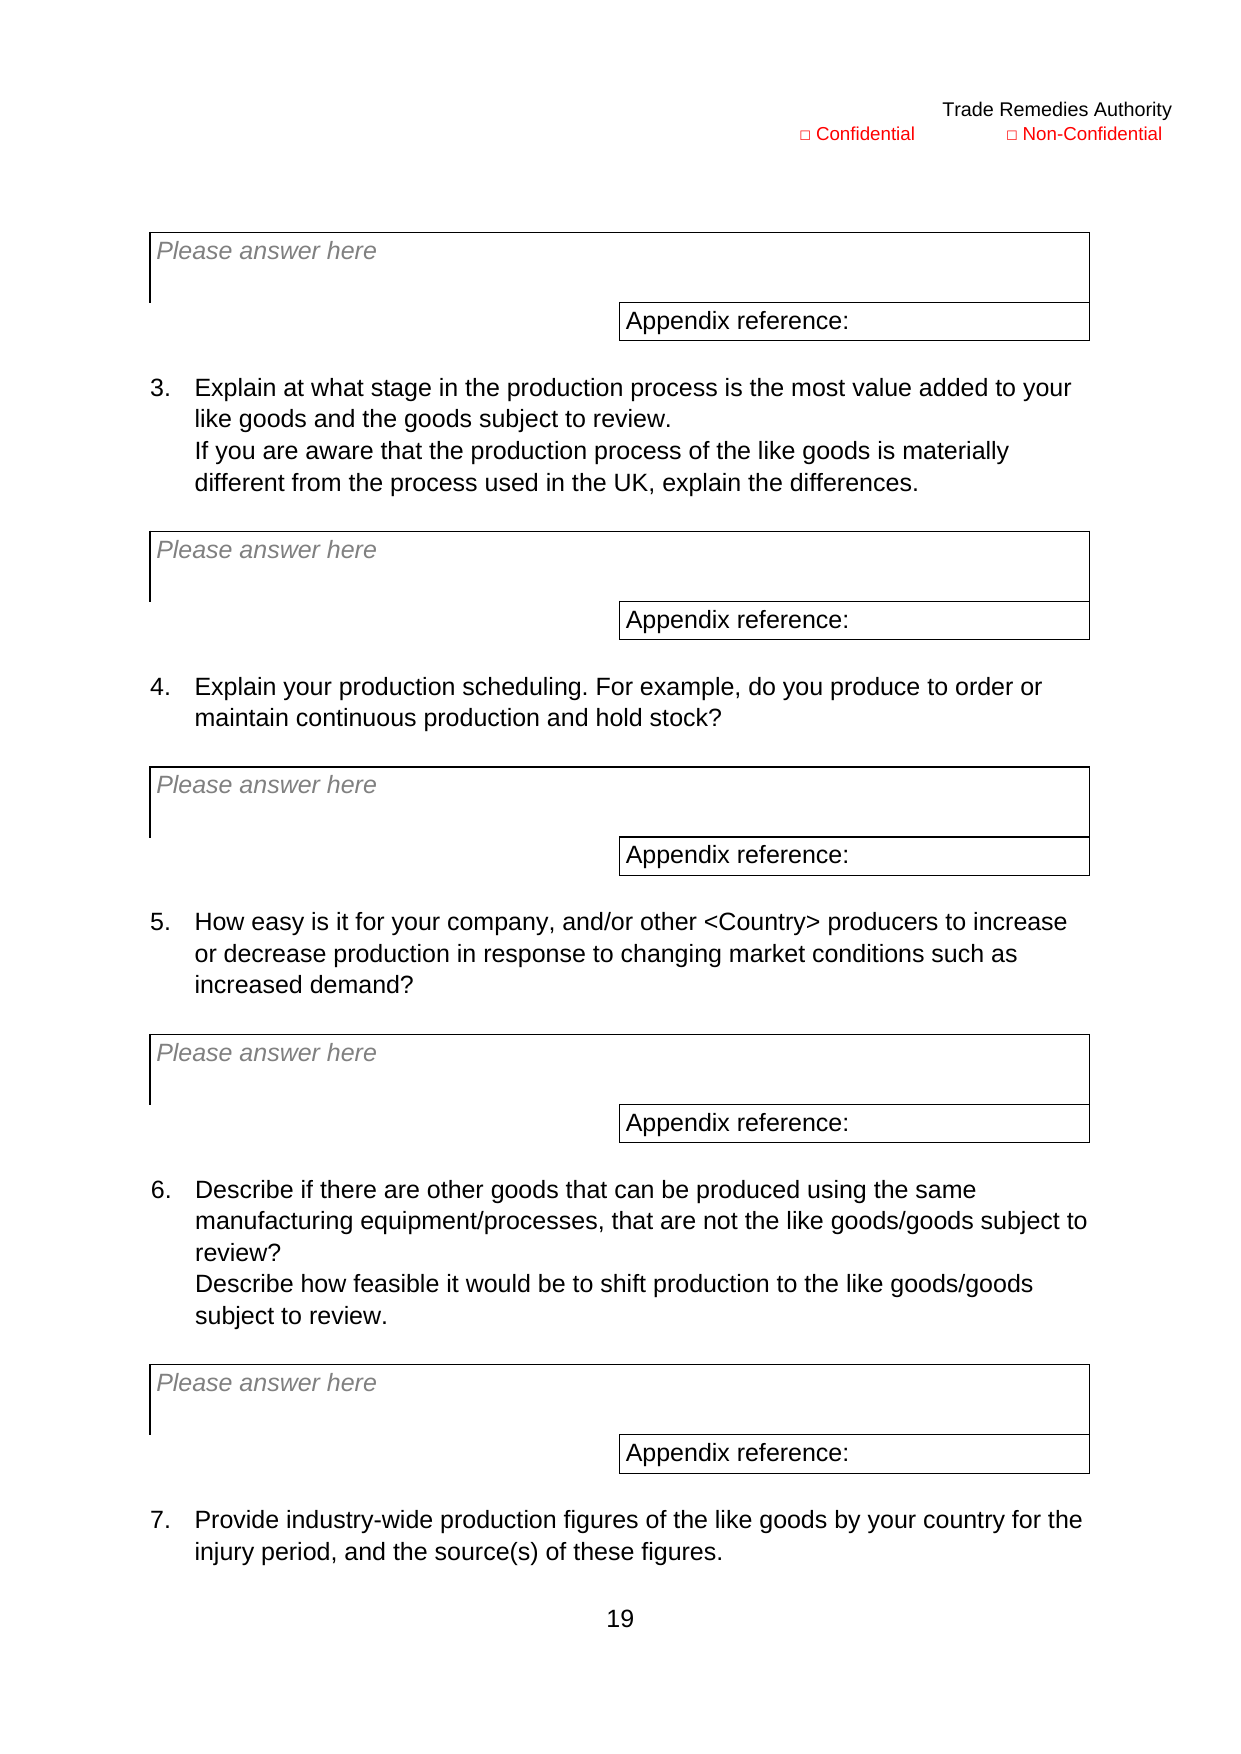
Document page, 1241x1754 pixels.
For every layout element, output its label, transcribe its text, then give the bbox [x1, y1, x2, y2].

table_cell Appendix reference: [620, 838, 1089, 875]
table_header Please answer here [151, 233, 1089, 302]
table_header Please answer here [151, 1365, 1089, 1434]
list How easy is it for your company, and/or other <Country> producers to increase or decrease production in response to changing market conditions such as increased demand? [150, 907, 1090, 999]
table_cell [150, 602, 619, 639]
table_header Please answer here [151, 768, 1089, 836]
table_cell [150, 1435, 619, 1472]
table_header Please answer here [151, 532, 1089, 601]
list Explain at what stage in the production process is the most value added to your like goods and the goods subject to review. [150, 373, 1090, 433]
list Provide industry-wide production figures of the like goods by your country for the injury period, and the source(s) of these figures. [150, 1505, 1090, 1565]
text If you are aware that the production process of the like goods is materially different from the process used in the UK, explain the differences. [194, 436, 1090, 496]
table_cell [150, 838, 619, 875]
table_cell [150, 1105, 619, 1142]
table_header Please answer here [151, 1035, 1089, 1104]
list Explain your production scheduling. For example, do you produce to order or maintain continuous production and hold stock? [150, 672, 1090, 732]
text Describe how feasible it would be to shift production to the like goods/goods subject to review. [195, 1269, 1090, 1330]
list Describe if there are other goods that can be produced using the same manufacturing equipment/processes, that are not the like goods/goods subject to review? [151, 1175, 1090, 1267]
table_cell Appendix reference: [620, 1435, 1089, 1472]
table_cell Appendix reference: [620, 1105, 1089, 1142]
table_cell [150, 303, 619, 340]
table_cell Appendix reference: [620, 303, 1089, 340]
table_cell Appendix reference: [620, 602, 1089, 639]
